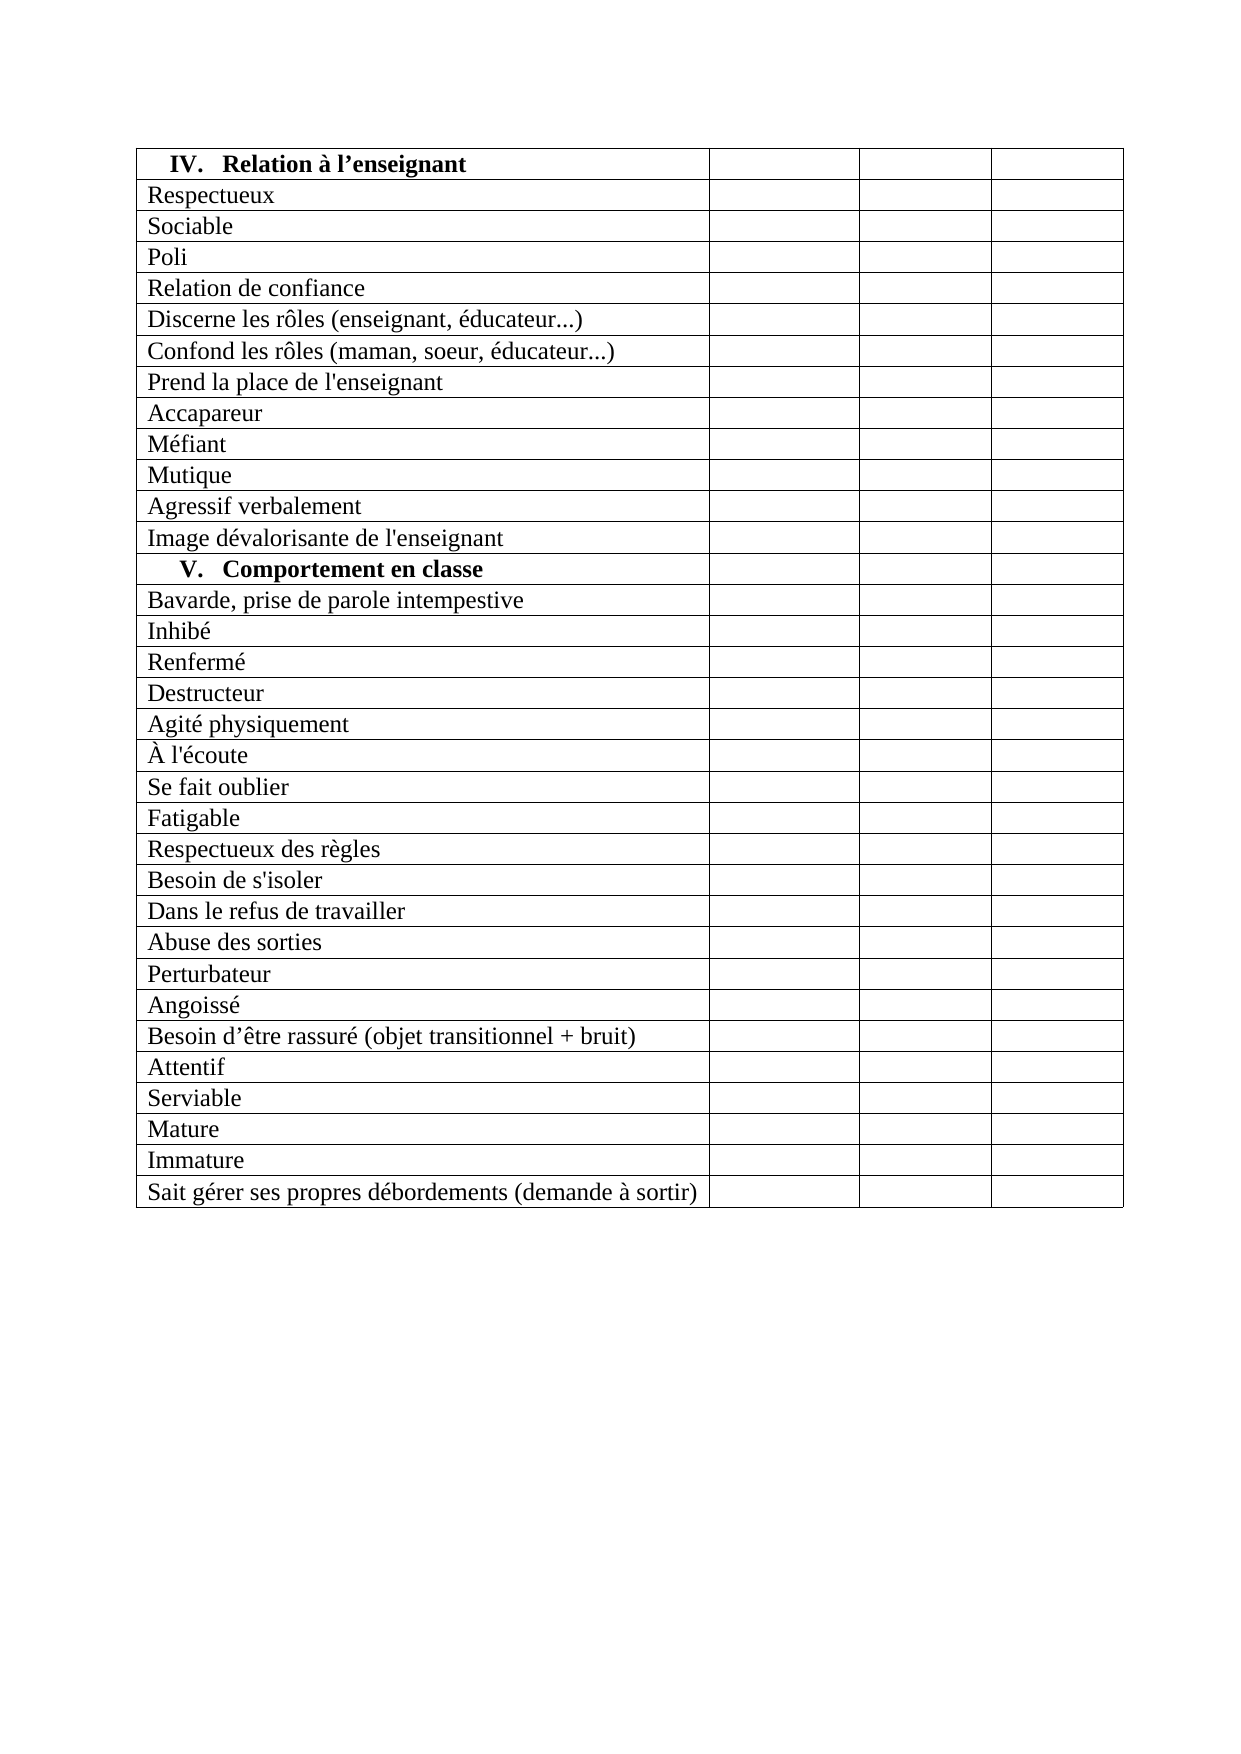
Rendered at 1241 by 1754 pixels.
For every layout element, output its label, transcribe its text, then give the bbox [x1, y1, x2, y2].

table_cell [992, 740, 1123, 771]
table_cell [992, 211, 1123, 241]
table_cell [860, 1114, 991, 1144]
table_cell Méfiant [137, 429, 709, 459]
table_cell [710, 647, 859, 677]
table_cell [860, 180, 991, 210]
table_cell [860, 896, 991, 926]
table_cell [992, 678, 1123, 708]
table_cell [992, 834, 1123, 864]
table_cell [860, 491, 991, 521]
table_cell Immature [137, 1145, 709, 1175]
table_cell Besoin de s'isoler [137, 865, 709, 895]
table_cell [992, 1114, 1123, 1144]
table_cell [710, 211, 859, 241]
table_cell [710, 1114, 859, 1144]
table_cell Angoissé [137, 990, 709, 1020]
table_cell Destructeur [137, 678, 709, 708]
table_cell Fatigable [137, 803, 709, 833]
table_cell [992, 460, 1123, 490]
table_cell [860, 304, 991, 334]
table_cell [992, 896, 1123, 926]
table_cell [992, 491, 1123, 521]
table_cell [860, 1021, 991, 1051]
table_cell Sociable [137, 211, 709, 241]
table_cell Besoin d’être rassuré (objet transitionnel + bruit) [137, 1021, 709, 1051]
table_cell [710, 180, 859, 210]
table_cell [860, 367, 991, 397]
table_cell [860, 242, 991, 272]
table_cell Inhibé [137, 616, 709, 646]
table_cell [992, 398, 1123, 428]
table_cell [992, 429, 1123, 459]
table_cell [860, 616, 991, 646]
table_cell [860, 554, 991, 584]
table_cell [992, 709, 1123, 739]
table_cell [860, 1176, 991, 1207]
table_cell Relation à l’enseignant [137, 149, 709, 179]
table_cell [860, 336, 991, 366]
table_cell [860, 990, 991, 1020]
table_cell Discerne les rôles (enseignant, éducateur...) [137, 304, 709, 334]
table_cell Agressif verbalement [137, 491, 709, 521]
table_cell Confond les rôles (maman, soeur, éducateur...) [137, 336, 709, 366]
table_cell [710, 273, 859, 303]
table_cell [860, 273, 991, 303]
table_cell Bavarde, prise de parole intempestive [137, 585, 709, 615]
table_cell Respectueux des règles [137, 834, 709, 864]
table_cell [860, 149, 991, 179]
table_cell [860, 522, 991, 552]
table_cell [710, 959, 859, 988]
table_cell [992, 1021, 1123, 1051]
table_cell Mature [137, 1114, 709, 1144]
table_cell Respectueux [137, 180, 709, 210]
table_cell [710, 1145, 859, 1175]
table_cell [710, 460, 859, 490]
table_cell [860, 834, 991, 864]
table_cell [992, 180, 1123, 210]
table_cell [710, 1083, 859, 1113]
table_cell [992, 1052, 1123, 1082]
table_cell [992, 554, 1123, 584]
table_cell [860, 460, 991, 490]
table_cell Dans le refus de travailler [137, 896, 709, 926]
table_cell [860, 211, 991, 241]
table_cell [710, 772, 859, 802]
table_cell Accapareur [137, 398, 709, 428]
table_cell [992, 772, 1123, 802]
table_cell Prend la place de l'enseignant [137, 367, 709, 397]
table_cell Abuse des sorties [137, 927, 709, 957]
table_cell [710, 865, 859, 895]
table_cell [860, 647, 991, 677]
table_cell Mutique [137, 460, 709, 490]
table_cell [860, 1052, 991, 1082]
table_cell [710, 1052, 859, 1082]
table_cell À l'écoute [137, 740, 709, 771]
table_cell [860, 959, 991, 988]
table_cell [992, 149, 1123, 179]
table_cell [710, 834, 859, 864]
table_cell [992, 616, 1123, 646]
table_cell [860, 429, 991, 459]
table_cell [860, 927, 991, 957]
table_cell [992, 927, 1123, 957]
table_cell [992, 1083, 1123, 1113]
table_cell Renfermé [137, 647, 709, 677]
table_cell [710, 398, 859, 428]
table_cell [860, 740, 991, 771]
table_cell [992, 336, 1123, 366]
table_cell [992, 585, 1123, 615]
table_cell [710, 678, 859, 708]
table_cell [992, 647, 1123, 677]
table_cell [710, 1021, 859, 1051]
table_cell [710, 927, 859, 957]
table_cell [992, 865, 1123, 895]
table_cell [992, 242, 1123, 272]
table_cell [992, 304, 1123, 334]
table_cell [710, 803, 859, 833]
table_cell [710, 740, 859, 771]
table_cell [860, 585, 991, 615]
table_cell Perturbateur [137, 959, 709, 988]
table_cell [710, 429, 859, 459]
table_cell [710, 367, 859, 397]
table_cell [992, 522, 1123, 552]
table_cell [992, 803, 1123, 833]
table_cell [860, 803, 991, 833]
table_cell [710, 491, 859, 521]
table_cell [992, 1176, 1123, 1207]
table_cell [992, 959, 1123, 988]
table_cell [710, 585, 859, 615]
table_cell [992, 367, 1123, 397]
table_cell [710, 149, 859, 179]
table_cell [710, 709, 859, 739]
table_cell Sait gérer ses propres débordements (demande à sortir) [137, 1176, 709, 1207]
table_cell [710, 554, 859, 584]
table_cell [710, 1176, 859, 1207]
table_cell [710, 304, 859, 334]
table_cell Poli [137, 242, 709, 272]
table_cell [860, 398, 991, 428]
table_cell Serviable [137, 1083, 709, 1113]
table_cell Se fait oublier [137, 772, 709, 802]
table_cell [710, 522, 859, 552]
table_cell [992, 990, 1123, 1020]
table_cell [710, 336, 859, 366]
table_cell [860, 709, 991, 739]
table_cell [992, 273, 1123, 303]
table_cell [860, 1083, 991, 1113]
table_cell [860, 865, 991, 895]
table_cell [710, 242, 859, 272]
table_cell Attentif [137, 1052, 709, 1082]
table_cell [710, 616, 859, 646]
table_cell [860, 678, 991, 708]
table_cell [710, 896, 859, 926]
table_cell [860, 1145, 991, 1175]
table_cell Comportement en classe [137, 554, 709, 584]
table_cell Relation de confiance [137, 273, 709, 303]
table_cell [710, 990, 859, 1020]
table_cell Agité physiquement [137, 709, 709, 739]
table_cell [992, 1145, 1123, 1175]
table_cell [860, 772, 991, 802]
table_cell Image dévalorisante de l'enseignant [137, 522, 709, 552]
